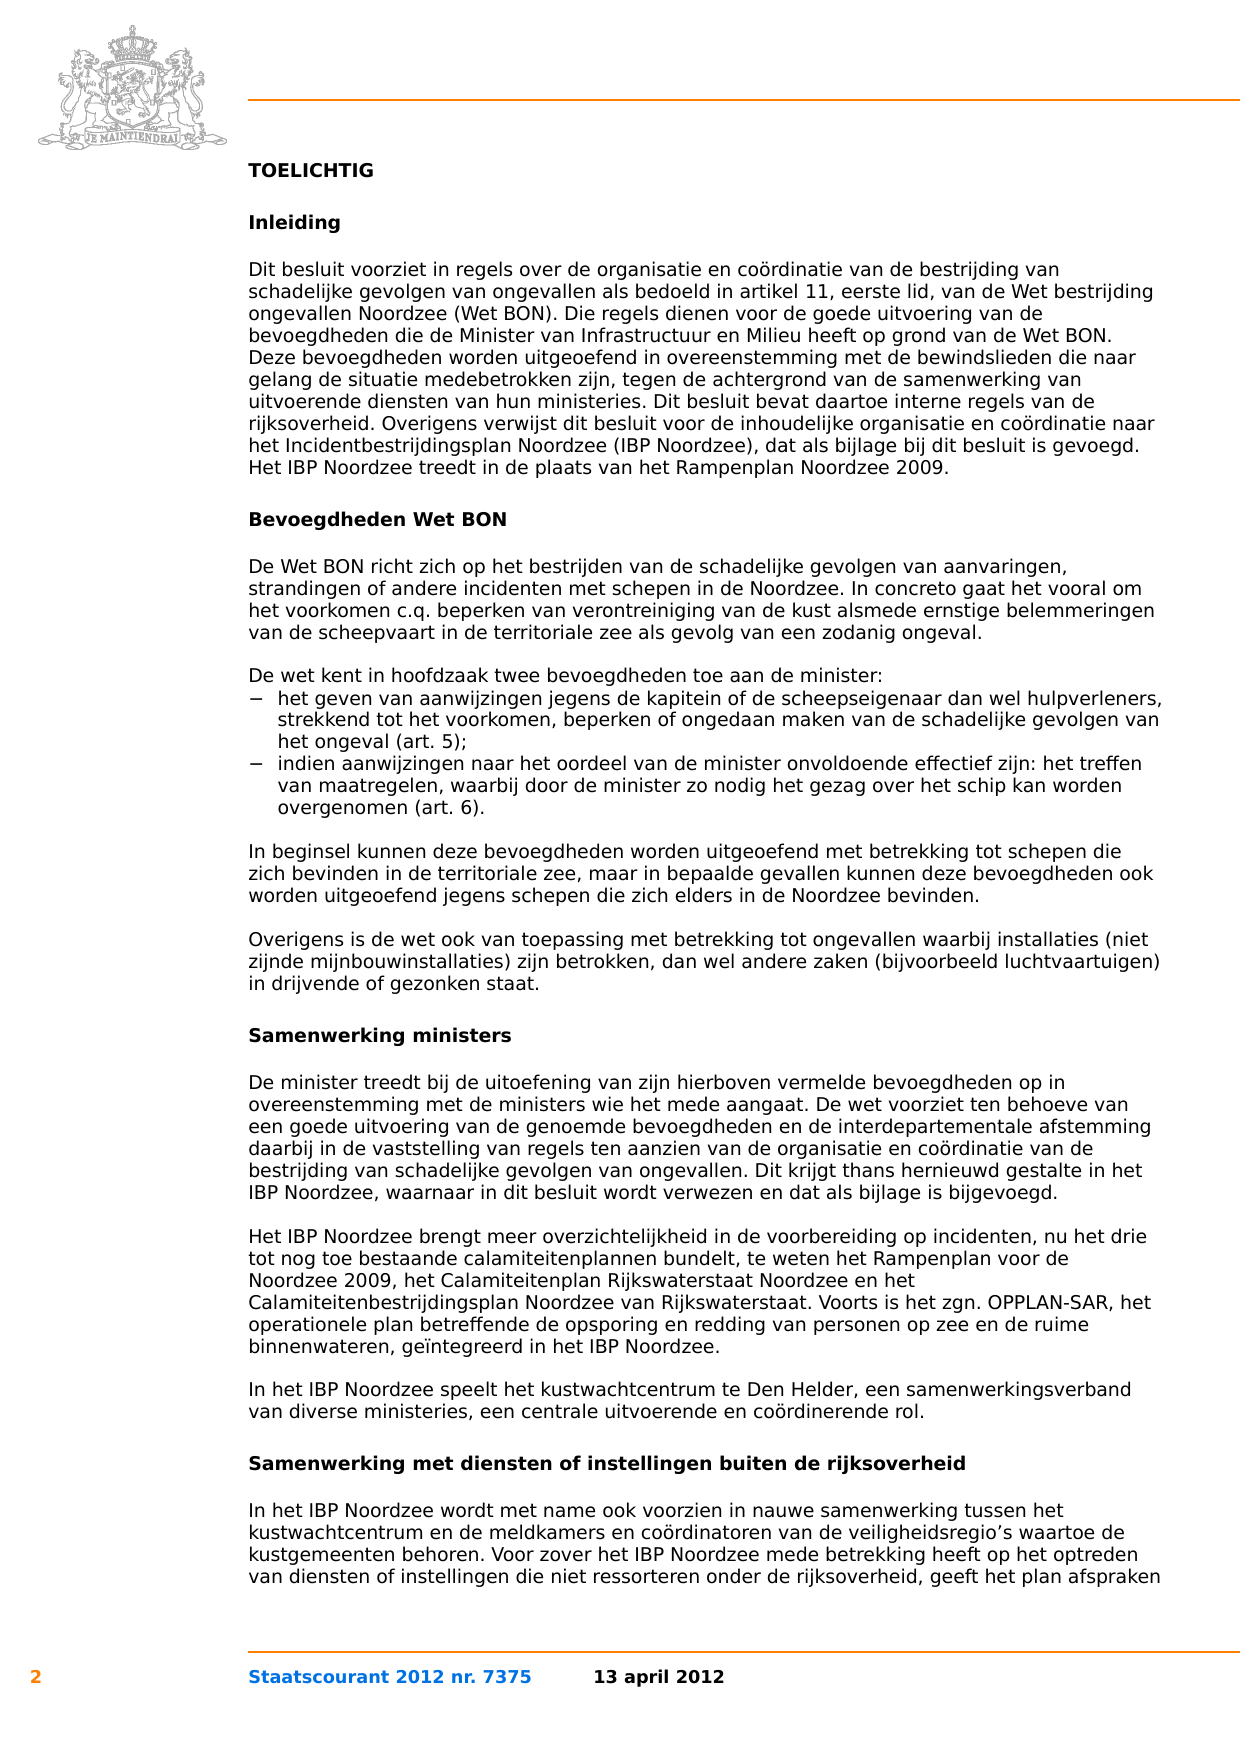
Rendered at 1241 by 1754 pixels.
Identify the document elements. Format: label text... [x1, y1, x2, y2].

subtitle TOELICHTIG [248, 160, 1163, 182]
text In het IBP Noordzee speelt het kustwachtcentrum te Den Helder, een samenwerkingsverband van diverse ministeries, een centrale uitvoerende en coördinerende rol. [248, 1379, 1163, 1423]
subtitle Samenwerking met diensten of instellingen buiten de rijksoverheid [248, 1453, 1163, 1475]
text De minister treedt bij de uitoefening van zijn hierboven vermelde bevoegdheden op in overeenstemming met de ministers wie het mede aangaat. De wet voorziet ten behoeve van een goede uitvoering van de genoemde bevoegdheden en de interdepartementale afstemming daarbij in de vaststelling van regels ten aanzien van de organisatie en coördinatie van de bestrijding van schadelijke gevolgen van ongevallen. Dit krijgt thans hernieuwd gestalte in het IBP Noordzee, waarnaar in dit besluit wordt verwezen en dat als bijlage is bijgevoegd. [248, 1072, 1163, 1204]
text − het geven van aanwijzingen jegens de kapitein of de scheepseigenaar dan wel hulpverleners, strekkend tot het voorkomen, beperken of ongedaan maken van de schadelijke gevolgen van het ongeval (art. 5); [248, 687, 1163, 753]
subtitle Samenwerking ministers [248, 1025, 1163, 1047]
text De Wet BON richt zich op het bestrijden van de schadelijke gevolgen van aanvaringen, strandingen of andere incidenten met schepen in de Noordzee. In concreto gaat het vooral om het voorkomen c.q. beperken van verontreiniging van de kust alsmede ernstige belemmeringen van de scheepvaart in de territoriale zee als gevolg van een zodanig ongeval. [248, 556, 1163, 643]
picture [38, 25, 227, 150]
subtitle Inleiding [248, 212, 1163, 234]
text In beginsel kunnen deze bevoegdheden worden uitgeoefend met betrekking tot schepen die zich bevinden in de territoriale zee, maar in bepaalde gevallen kunnen deze bevoegdheden ook worden uitgeoefend jegens schepen die zich elders in de Noordzee bevinden. [248, 841, 1163, 907]
text Overigens is de wet ook van toepassing met betrekking tot ongevallen waarbij installaties (niet zijnde mijnbouwinstallaties) zijn betrokken, dan wel andere zaken (bijvoorbeeld luchtvaartuigen) in drijvende of gezonken staat. [248, 929, 1163, 995]
text In het IBP Noordzee wordt met name ook voorzien in nauwe samenwerking tussen het kustwachtcentrum en de meldkamers en coördinatoren van de veiligheidsregio’s waartoe de kustgemeenten behoren. Voor zover het IBP Noordzee mede betrekking heeft op het optreden van diensten of instellingen die niet ressorteren onder de rijksoverheid, geeft het plan afspraken [248, 1500, 1163, 1588]
text Het IBP Noordzee brengt meer overzichtelijkheid in de voorbereiding op incidenten, nu het drie tot nog toe bestaande calamiteitenplannen bundelt, te weten het Rampenplan voor de Noordzee 2009, het Calamiteitenplan Rijkswaterstaat Noordzee en het Calamiteitenbestrijdingsplan Noordzee van Rijkswaterstaat. Voorts is het zgn. OPPLAN-SAR, het operationele plan betreffende de opsporing en redding van personen op zee en de ruime binnenwateren, geïntegreerd in het IBP Noordzee. [248, 1226, 1163, 1357]
text Dit besluit voorziet in regels over de organisatie en coördinatie van de bestrijding van schadelijke gevolgen van ongevallen als bedoeld in artikel 11, eerste lid, van de Wet bestrijding ongevallen Noordzee (Wet BON). Die regels dienen voor de goede uitvoering van de bevoegdheden die de Minister van Infrastructuur en Milieu heeft op grond van de Wet BON. Deze bevoegdheden worden uitgeoefend in overeenstemming met de bewindslieden die naar gelang de situatie medebetrokken zijn, tegen de achtergrond van de samenwerking van uitvoerende diensten van hun ministeries. Dit besluit bevat daartoe interne regels van de rijksoverheid. Overigens verwijst dit besluit voor de inhoudelijke organisatie en coördinatie naar het Incidentbestrijdingsplan Noordzee (IBP Noordzee), dat als bijlage bij dit besluit is gevoegd. Het IBP Noordzee treedt in de plaats van het Rampenplan Noordzee 2009. [248, 259, 1163, 479]
subtitle Bevoegdheden Wet BON [248, 509, 1163, 531]
text − indien aanwijzingen naar het oordeel van de minister onvoldoende effectief zijn: het treffen van maatregelen, waarbij door de minister zo nodig het gezag over het schip kan worden overgenomen (art. 6). [248, 753, 1163, 819]
text De wet kent in hoofdzaak twee bevoegdheden toe aan de minister: [248, 665, 1163, 687]
